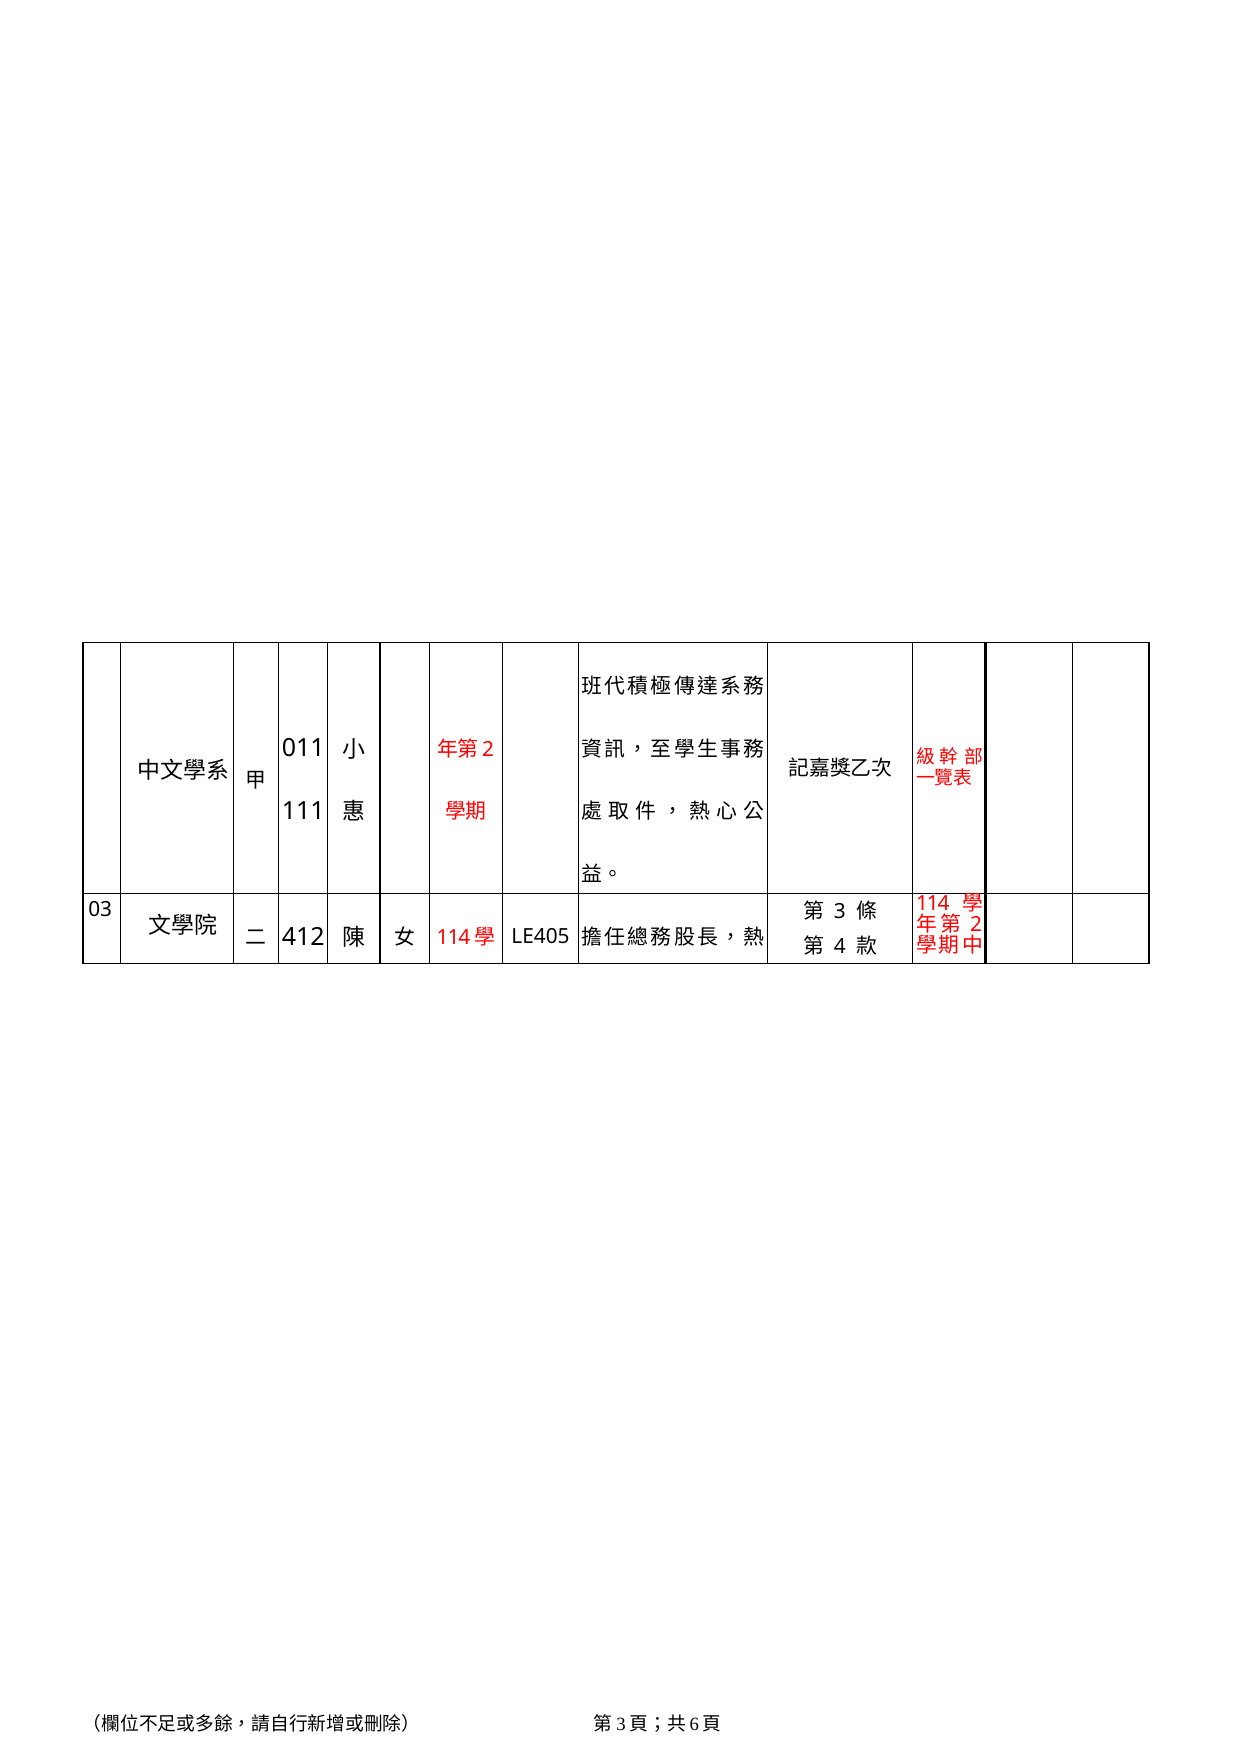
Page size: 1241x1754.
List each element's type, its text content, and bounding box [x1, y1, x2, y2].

table_cell 記嘉獎乙次 [768, 643, 912, 893]
table_cell 文學院 [121, 894, 233, 963]
table_cell 甲 [234, 643, 278, 893]
table_cell 412 [279, 894, 327, 963]
table_cell 114學年第2學期中 [913, 894, 984, 963]
table_cell [84, 643, 120, 893]
table_cell [987, 894, 1072, 963]
table_cell [1073, 643, 1148, 893]
table_cell 級幹部一覽表 [913, 643, 984, 893]
table_cell LE405 [503, 894, 578, 963]
table_cell [503, 643, 578, 893]
table_cell 年第2學期 [430, 643, 502, 893]
table_cell 03 [84, 894, 120, 963]
table_cell 擔任總務股長，熱 [579, 894, 767, 963]
table_cell 114學 [430, 894, 502, 963]
table_cell [381, 643, 429, 893]
table_cell 陳 [328, 894, 379, 963]
table_cell 二 [234, 894, 278, 963]
table_cell 女 [381, 894, 429, 963]
table_cell 第 3 條 第 4 款 [768, 894, 912, 963]
table_cell 011111 [279, 643, 327, 893]
table_cell 中文學系 [121, 643, 233, 893]
table_cell [987, 643, 1072, 893]
table_cell [1073, 894, 1148, 963]
table_cell 小惠 [328, 643, 379, 893]
table_cell 班代積極傳達系務資訊，至學生事務處取件，熱心公益。 [579, 643, 767, 893]
